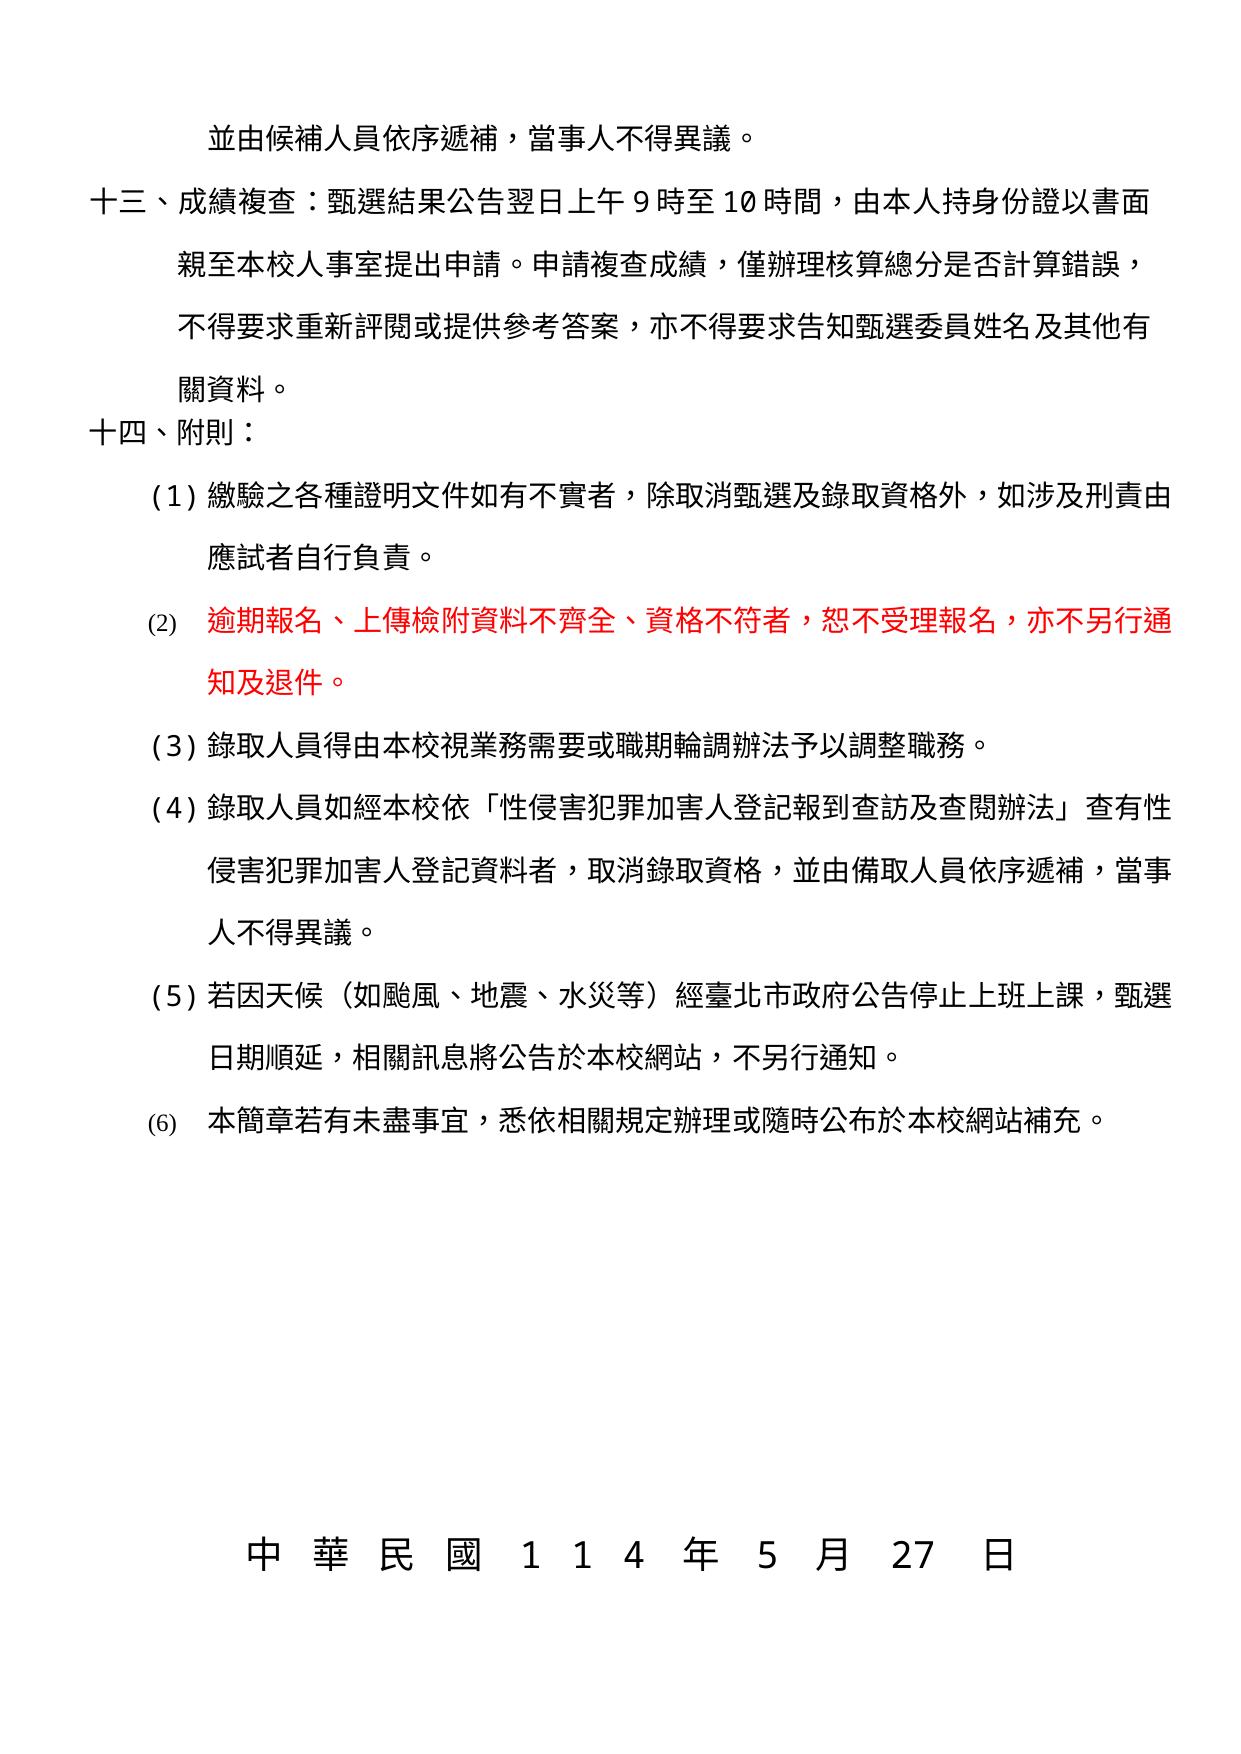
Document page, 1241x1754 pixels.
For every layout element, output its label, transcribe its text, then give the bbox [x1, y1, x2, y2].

list 若因天候（如颱風、地震、水災等）經臺北市政府公告停止上班上課，甄選日期順延，相關訊息將公告於本校網站，不另行通知。 [148, 952, 1174, 1077]
list 錄取人員如經本校依「性侵害犯罪加害人登記報到查訪及查閱辦法」查有性侵害犯罪加害人登記資料者，取消錄取資格，並由備取人員依序遞補，當事人不得異議。 [148, 764, 1174, 952]
list 逾期報名、上傳檢附資料不齊全、資格不符者，恕不受理報名，亦不另行通知及退件。 [148, 577, 1174, 702]
list 錄取後如有無法順利商調或辦理任審作業等情事，本校得撤銷其錄取資格，並由候補人員依序遞補，當事人不得異議。 [148, 114, 1152, 158]
list 繳驗之各種證明文件如有不實者，除取消甄選及錄取資格外，如涉及刑責由應試者自行負責。 [148, 452, 1174, 577]
list 本簡章若有未盡事宜，悉依相關規定辦理或隨時公布於本校網站補充。 [148, 1077, 1174, 1139]
text 十三、成績複查：甄選結果公告翌日上午9時至10時間，由本人持身份證以書面親至本校人事室提出申請。申請複查成績，僅辦理核算總分是否計算錯誤，不得要求重新評閱或提供參考答案，亦不得要求告知甄選委員姓名及其他有關資料。 [89, 158, 1152, 408]
list 錄取人員得由本校視業務需要或職期輪調辦法予以調整職務。 [148, 702, 1174, 764]
text 十四、附則： [89, 408, 1152, 452]
text 中華民國114年5月 27 日 [89, 1533, 1174, 1577]
